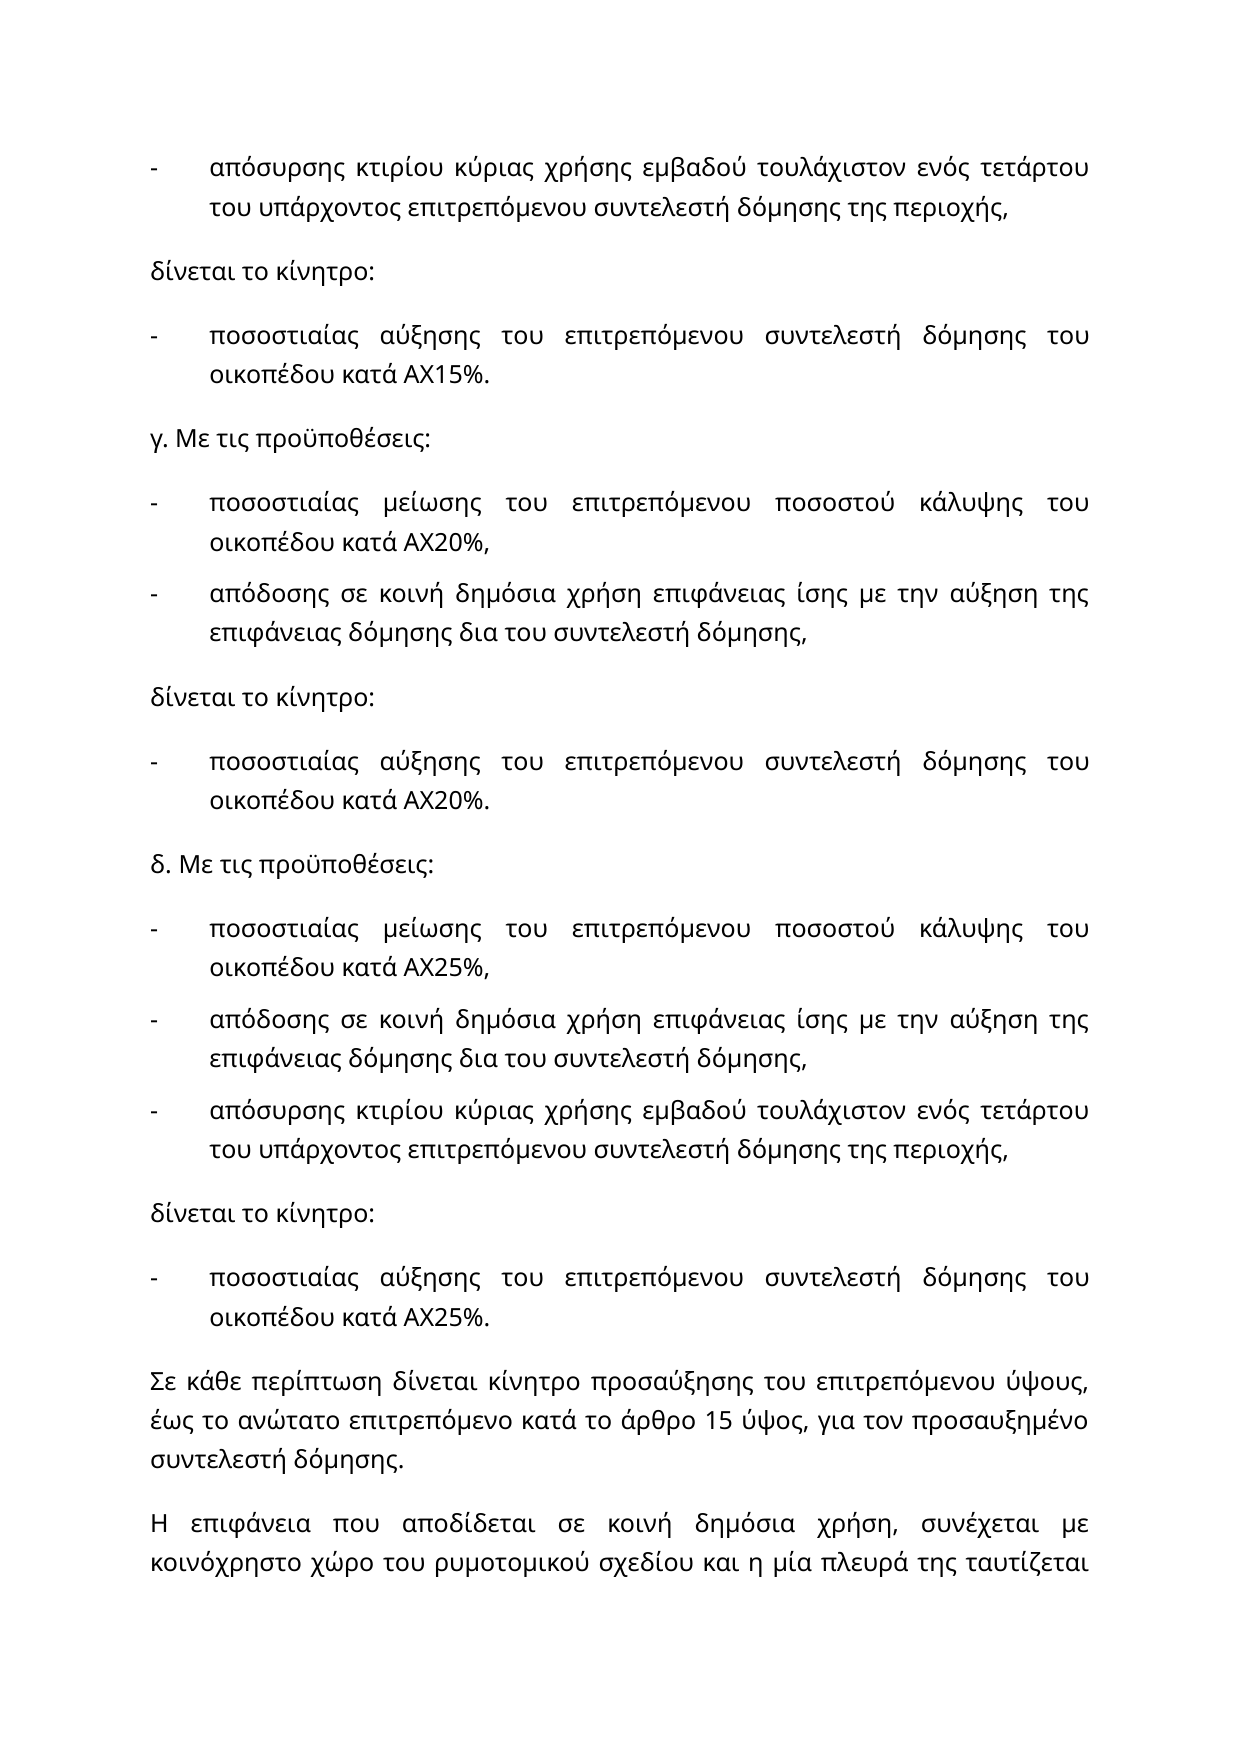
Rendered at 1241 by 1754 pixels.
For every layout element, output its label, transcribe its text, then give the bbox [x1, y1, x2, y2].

list - ποσοστιαίας μείωσης του επιτρεπόμενου ποσοστού κάλυψης του οικοπέδου κατά ΑX20%, [150, 485, 1090, 558]
list - ποσοστιαίας μείωσης του επιτρεπόμενου ποσοστού κάλυψης του οικοπέδου κατά ΑX25%, [150, 911, 1090, 984]
list - απόδοσης σε κοινή δημόσια χρήση επιφάνειας ίσης με την αύξηση της επιφάνειας δόμησης δια του συντελεστή δόμησης, [150, 1002, 1090, 1075]
list - απόδοσης σε κοινή δημόσια χρήση επιφάνειας ίσης με την αύξηση της επιφάνειας δόμησης δια του συντελεστή δόμησης, [150, 576, 1090, 649]
text δίνεται το κίνητρο: [150, 679, 1090, 713]
text δίνεται το κίνητρο: [150, 1196, 1090, 1230]
list - ποσοστιαίας αύξησης του επιτρεπόμενου συντελεστή δόμησης του οικοπέδου κατά ΑΧ25%. [150, 1260, 1090, 1333]
text δίνεται το κίνητρο: [150, 253, 1090, 287]
list - ποσοστιαίας αύξησης του επιτρεπόμενου συντελεστή δόμησης του οικοπέδου κατά ΑΧ20%. [150, 743, 1090, 817]
text δ. Με τις προϋποθέσεις: [150, 847, 1090, 881]
text Η επιφάνεια που αποδίδεται σε κοινή δημόσια χρήση, συνέχεται με κοινόχρηστο χώρο του ρυμοτομικού σχεδίου και η μία πλευρά της ταυτίζεται [150, 1506, 1090, 1579]
list - ποσοστιαίας αύξησης του επιτρεπόμενου συντελεστή δόμησης του οικοπέδου κατά ΑΧ15%. [150, 317, 1090, 391]
list - απόσυρσης κτιρίου κύριας χρήσης εμβαδού τουλάχιστον ενός τετάρτου του υπάρχοντος επιτρεπόμενου συντελεστή δόμησης της περιοχής, [150, 1092, 1090, 1166]
list - απόσυρσης κτιρίου κύριας χρήσης εμβαδού τουλάχιστον ενός τετάρτου του υπάρχοντος επιτρεπόμενου συντελεστή δόμησης της περιοχής, [150, 150, 1090, 223]
text γ. Με τις προϋποθέσεις: [150, 421, 1090, 455]
text Σε κάθε περίπτωση δίνεται κίνητρο προσαύξησης του επιτρεπόμενου ύψους, έως το ανώτατο επιτρεπόμενο κατά το άρθρο 15 ύψος, για τον προσαυξημένο συντελεστή δόμησης. [150, 1363, 1090, 1476]
